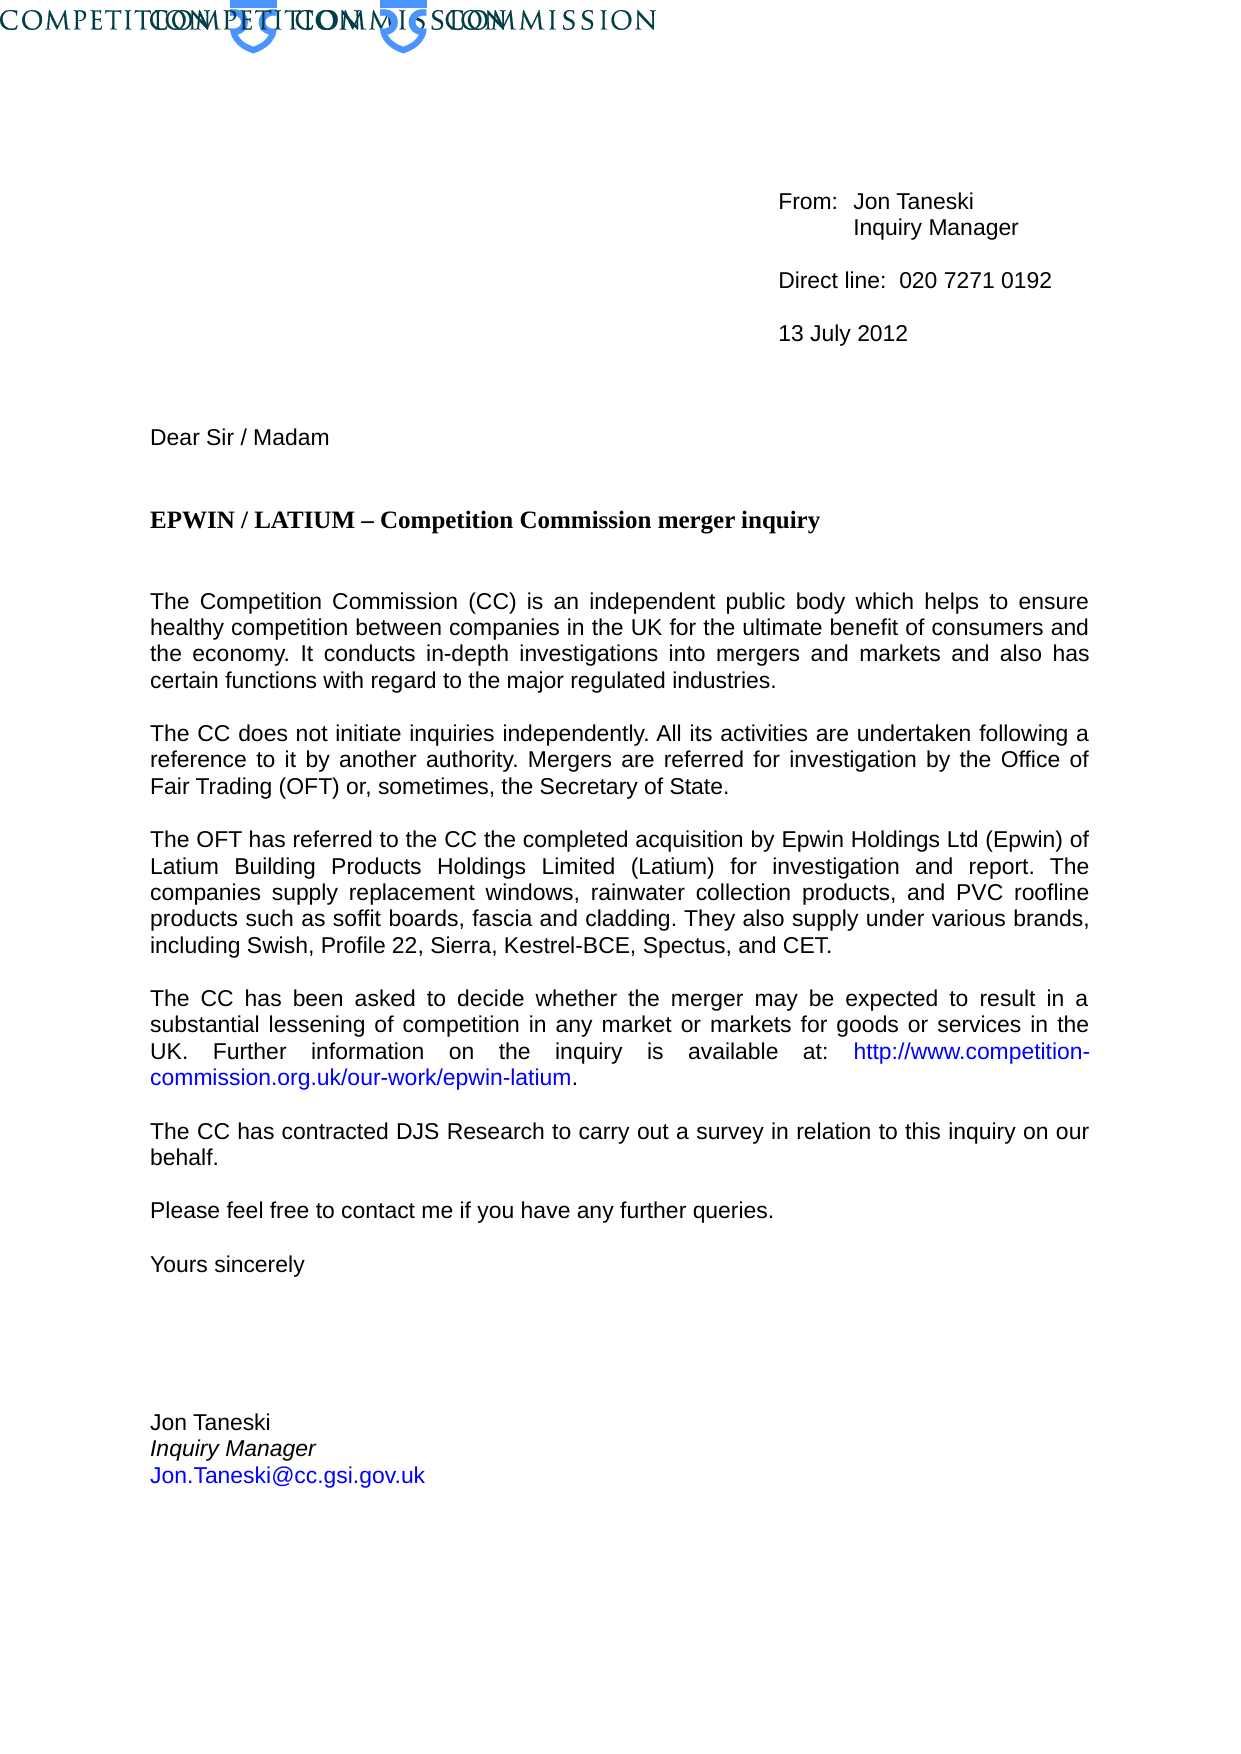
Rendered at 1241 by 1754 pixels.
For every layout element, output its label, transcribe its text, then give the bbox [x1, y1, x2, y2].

text The CC does not initiate inquiries independently. All its activities are undertaken following a reference to it by another authority. Mergers are referred for investigation by the Office of Fair Trading (OFT) or, sometimes, the Secretary of State. [150, 720, 1090, 799]
text The CC has contracted DJS Research to carry out a survey in relation to this inquiry on our behalf. [150, 1118, 1090, 1170]
text Dear Sir / Madam [150, 424, 1090, 450]
text The Competition Commission (CC) is an independent public body which helps to ensure healthy competition between companies in the UK for the ultimate benefit of consumers and the economy. It conducts in-depth investigations into mergers and markets and also has certain functions with regard to the major regulated industries. [150, 588, 1090, 693]
text Please feel free to contact me if you have any further queries. [150, 1197, 1090, 1224]
text Inquiry Manager [150, 1435, 1090, 1462]
text EPWIN / LATIUM – Competition Commission merger inquiry [150, 505, 1090, 534]
text Jon.Taneski@cc.gsi.gov.uk [150, 1462, 1090, 1488]
text The CC has been asked to decide whether the merger may be expected to result in a substantial lessening of competition in any market or markets for goods or services in the UK. Further information on the inquiry is available at: http://www.competition-commission.org.uk/our-work/epwin-latium. [150, 985, 1090, 1091]
table_header From: Jon Taneski Inquiry Manager Direct line: 020 7271 0192 13 July 2012 [778, 188, 1134, 424]
text Yours sincerely [150, 1251, 1090, 1277]
text Jon Taneski [150, 1409, 1090, 1435]
table_header [150, 188, 778, 424]
text The OFT has referred to the CC the completed acquisition by Epwin Holdings Ltd (Epwin) of Latium Building Products Holdings Limited (Latium) for investigation and report. The companies supply replacement windows, rainwater collection products, and PVC roofline products such as soffit boards, fascia and cladding. They also supply under various brands, including Swish, Profile 22, Sierra, Kestrel-BCE, Spectus, and CET. [150, 826, 1090, 958]
